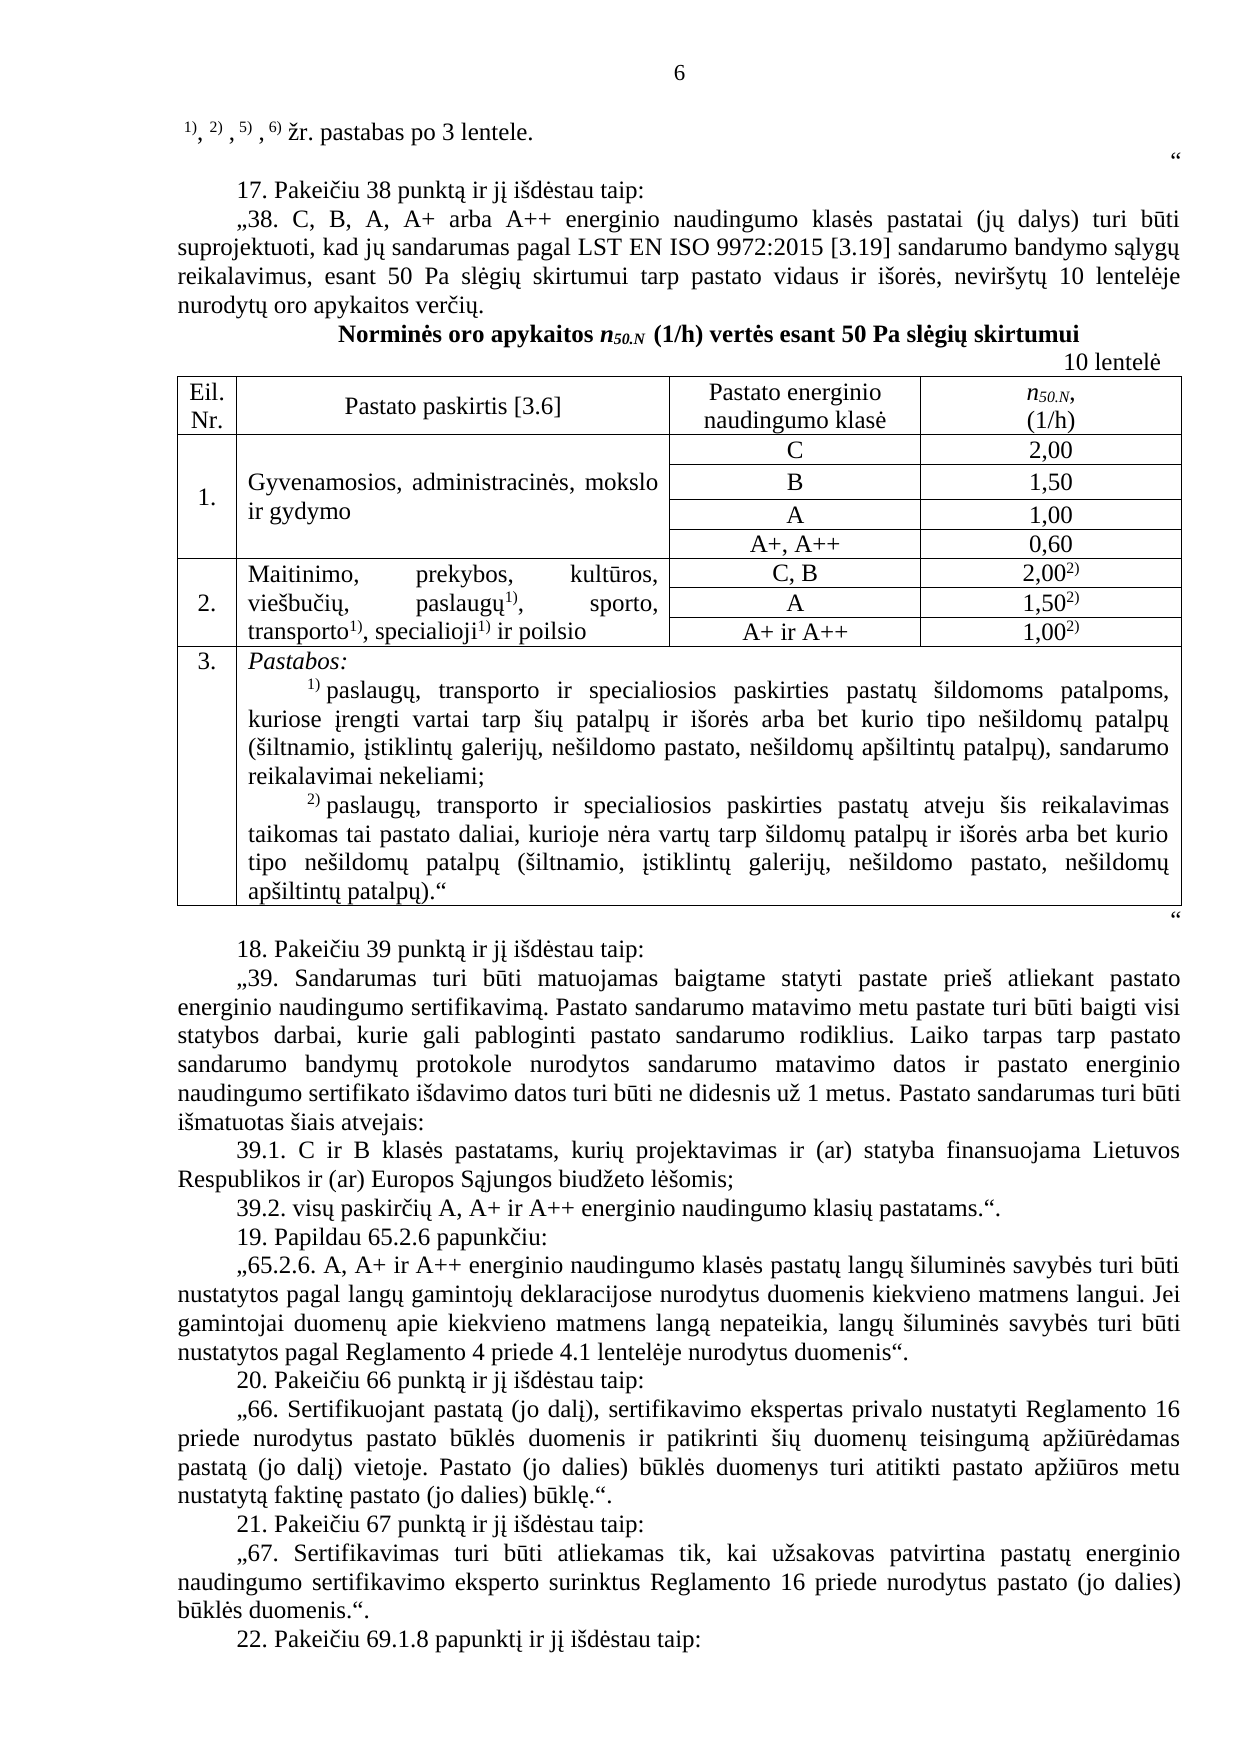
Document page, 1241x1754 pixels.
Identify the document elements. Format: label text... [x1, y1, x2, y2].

table_cell Maitinimo, prekybos, kultūros, viešbučių, paslaugų1), sporto, transporto1), specialioji1) ir poilsio [237, 559, 669, 646]
table_cell C [670, 435, 920, 463]
table_cell A+, A++ [670, 530, 920, 558]
text 1), 2) , 5) , 6) žr. pastabas po 3 lentele. [177, 117, 1181, 146]
table_cell A [670, 500, 920, 529]
text „38. C, B, A, A+ arba A++ energinio naudingumo klasės pastatai (jų dalys) turi būti suprojektuoti, kad jų sandarumas pagal LST EN ISO 9972:2015 [3.19] sandarumo bandymo sąlygų reikalavimus, esant 50 Pa slėgių skirtumui tarp pastato vidaus ir išorės, neviršytų 10 lentelėje nurodytų oro apykaitos verčių. [177, 204, 1181, 319]
table_cell 0,60 [921, 530, 1181, 558]
table_cell 3. [178, 647, 236, 905]
text “ [177, 906, 1181, 934]
text 21. Pakeičiu 67 punktą ir jį išdėstau taip: [236, 1509, 1181, 1538]
text 17. Pakeičiu 38 punktą ir jį išdėstau taip: [236, 175, 1181, 204]
text „65.2.6. A, A+ ir A++ energinio naudingumo klasės pastatų langų šiluminės savybės turi būti nustatytos pagal langų gamintojų deklaracijose nurodytus duomenis kiekvieno matmens langui. Jei gamintojai duomenų apie kiekvieno matmens langą nepateikia, langų šiluminės savybės turi būti nustatytos pagal Reglamento 4 priede 4.1 lentelėje nurodytus duomenis“. [177, 1251, 1181, 1366]
table_header Pastato paskirtis [3.6] [237, 377, 669, 434]
text 19. Papildau 65.2.6 papunkčiu: [236, 1222, 1181, 1251]
table_cell Gyvenamosios, administracinės, mokslo ir gydymo [237, 435, 669, 558]
table_header Pastato energinio naudingumo klasė [670, 377, 920, 434]
table_cell 1,50 [921, 465, 1181, 499]
table_header n50.N, (1/h) [921, 377, 1181, 434]
table_cell 2,002) [921, 559, 1181, 587]
text “ [177, 146, 1181, 175]
table_cell 1,00 [921, 500, 1181, 529]
table_cell A+ ir A++ [670, 618, 920, 646]
table_cell Pastabos: 1) paslaugų, transporto ir specialiosios paskirties pastatų šildomoms patalpoms, kuriose įrengti vartai tarp šių patalpų ir išorės arba bet kurio tipo nešildomų patalpų (šiltnamio, įstiklintų galerijų, nešildomo pastato, nešildomų apšiltintų patalpų), sandarumo reikalavimai nekeliami; 2) paslaugų, transporto ir specialiosios paskirties pastatų atveju šis reikalavimas taikomas tai pastato daliai, kurioje nėra vartų tarp šildomų patalpų ir išorės arba bet kurio tipo nešildomų patalpų (šiltnamio, įstiklintų galerijų, nešildomo pastato, nešildomų apšiltintų patalpų).“ [237, 647, 1181, 905]
text 18. Pakeičiu 39 punktą ir jį išdėstau taip: [236, 934, 1181, 963]
text „67. Sertifikavimas turi būti atliekamas tik, kai užsakovas patvirtina pastatų energinio naudingumo sertifikavimo eksperto surinktus Reglamento 16 priede nurodytus pastato (jo dalies) būklės duomenis.“. [177, 1538, 1181, 1624]
text „39. Sandarumas turi būti matuojamas baigtame statyti pastate prieš atliekant pastato energinio naudingumo sertifikavimą. Pastato sandarumo matavimo metu pastate turi būti baigti visi statybos darbai, kurie gali pabloginti pastato sandarumo rodiklius. Laiko tarpas tarp pastato sandarumo bandymų protokole nurodytos sandarumo matavimo datos ir pastato energinio naudingumo sertifikato išdavimo datos turi būti ne didesnis už 1 metus. Pastato sandarumas turi būti išmatuotas šiais atvejais: [177, 963, 1181, 1136]
text 10 lentelė [281, 347, 1181, 376]
table_cell B [670, 465, 920, 499]
text „66. Sertifikuojant pastatą (jo dalį), sertifikavimo ekspertas privalo nustatyti Reglamento 16 priede nurodytus pastato būklės duomenis ir patikrinti šių duomenų teisingumą apžiūrėdamas pastatą (jo dalį) vietoje. Pastato (jo dalies) būklės duomenys turi atitikti pastato apžiūros metu nustatytą faktinę pastato (jo dalies) būklę.“. [177, 1394, 1181, 1509]
table_cell 2. [178, 559, 236, 646]
table_cell 1,002) [921, 618, 1181, 646]
table_header Eil. Nr. [178, 377, 236, 434]
text 20. Pakeičiu 66 punktą ir jį išdėstau taip: [236, 1366, 1181, 1394]
table_cell 1. [178, 435, 236, 558]
table_cell A [670, 588, 920, 616]
text 39.2. visų paskirčių A, A+ ir A++ energinio naudingumo klasių pastatams.“. [177, 1193, 1181, 1222]
text Norminės oro apykaitos n50.N (1/h) vertės esant 50 Pa slėgių skirtumui [177, 319, 1181, 347]
table_cell 1,502) [921, 588, 1181, 616]
table_cell C, B [670, 559, 920, 587]
text 22. Pakeičiu 69.1.8 papunktį ir jį išdėstau taip: [236, 1624, 1181, 1653]
table_cell 2,00 [921, 435, 1181, 463]
text 39.1. C ir B klasės pastatams, kurių projektavimas ir (ar) statyba finansuojama Lietuvos Respublikos ir (ar) Europos Sąjungos biudžeto lėšomis; [177, 1136, 1181, 1193]
